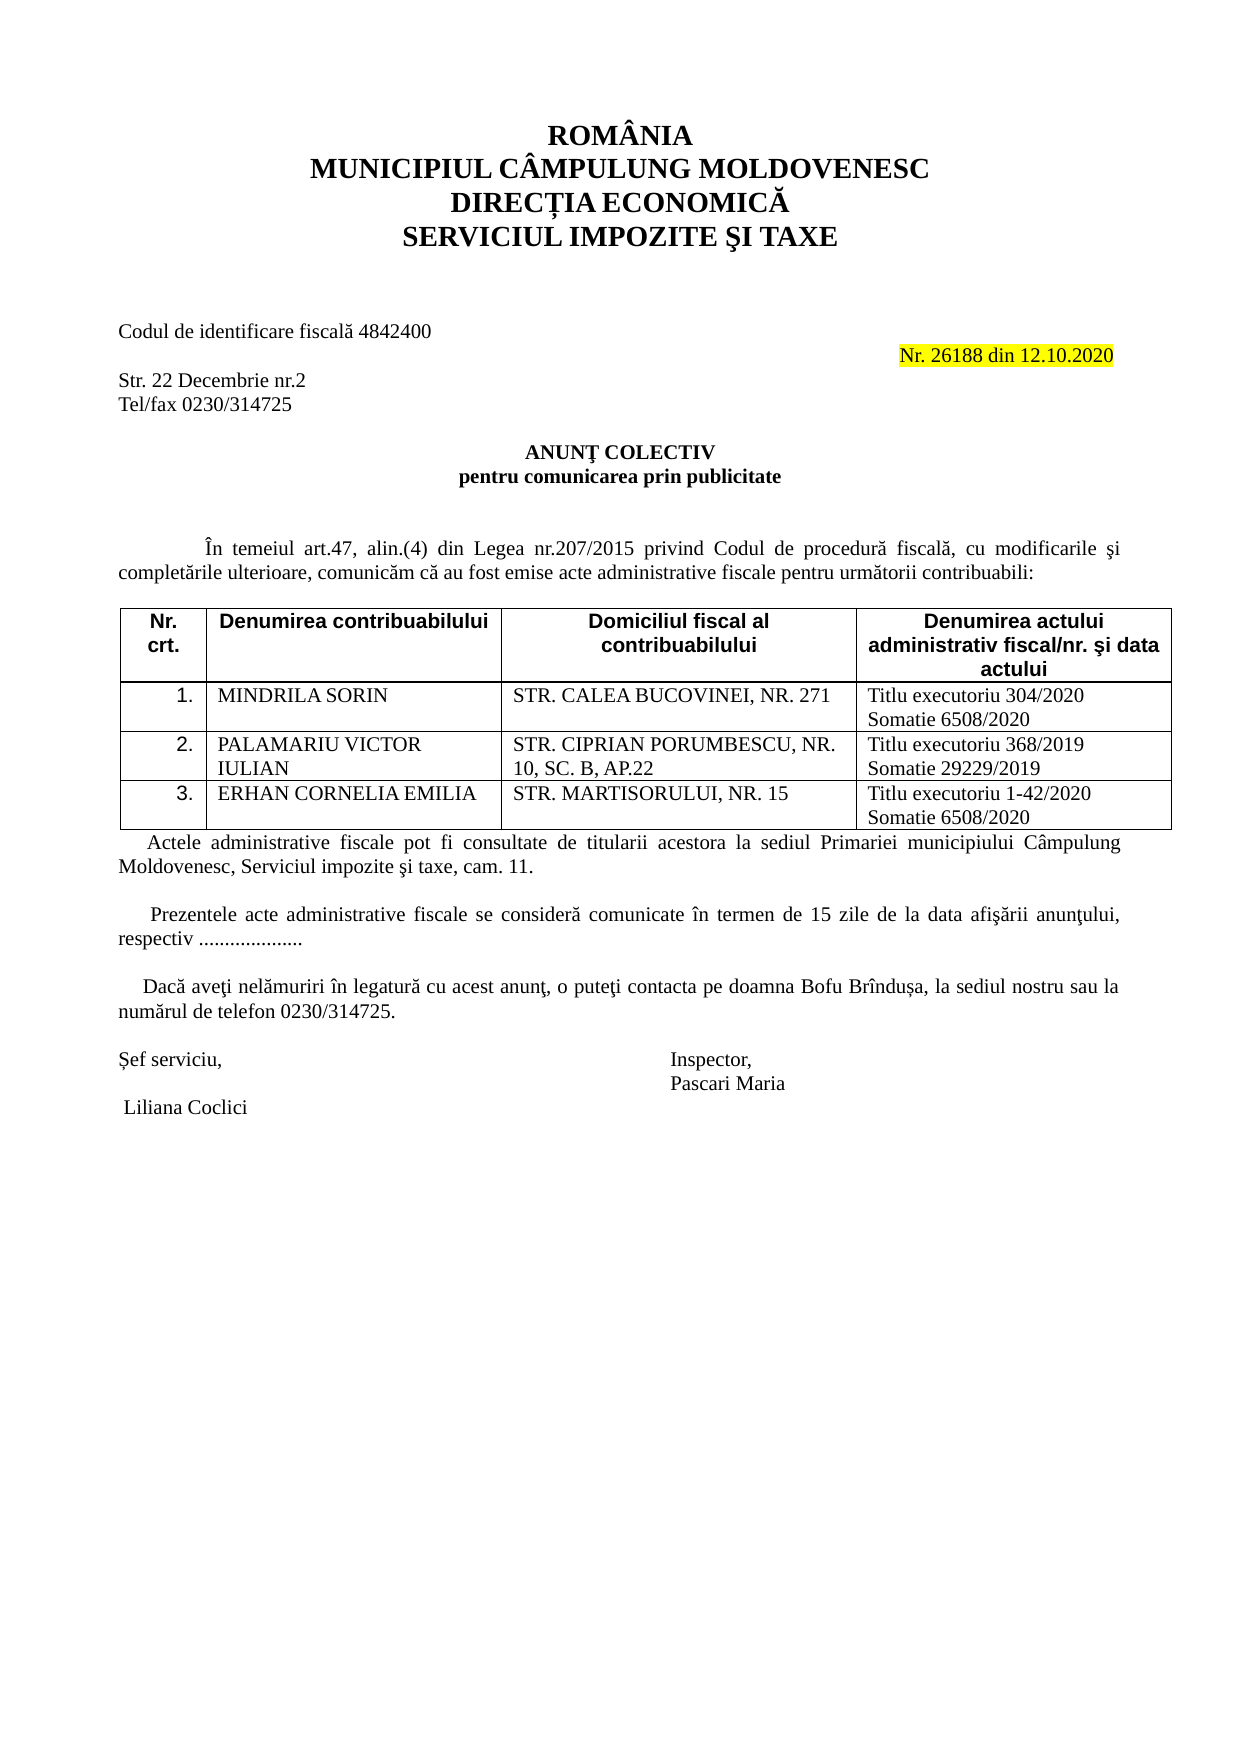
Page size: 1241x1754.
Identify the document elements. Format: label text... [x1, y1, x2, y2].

table_cell ERHAN CORNELIA EMILIA [207, 781, 501, 829]
table_cell [121, 683, 206, 731]
text Codul de identificare fiscală 4842400 [118, 319, 1122, 343]
table_cell [121, 732, 206, 780]
text MUNICIPIUL CÂMPULUNG MOLDOVENESC [118, 152, 1122, 185]
text Pascari Maria [118, 1071, 1122, 1095]
table_cell STR. CIPRIAN PORUMBESCU, NR. 10, SC. B, AP.22 [502, 732, 856, 780]
text pentru comunicarea prin publicitate [118, 464, 1122, 488]
text Dacă aveţi nelămuriri în legatură cu acest anunţ, o puteţi contacta pe doamna Bofu Brîndușa, la sediul nostru sau la numărul de telefon 0230/314725. [118, 974, 1122, 1023]
text DIRECȚIA ECONOMICĂ [118, 185, 1122, 219]
table_cell PALAMARIU VICTOR IULIAN [207, 732, 501, 780]
table_cell Titlu executoriu 1-42/2020 Somatie 6508/2020 [857, 781, 1171, 829]
table_cell STR. CALEA BUCOVINEI, NR. 271 [502, 683, 856, 731]
text Șef serviciu, Inspector, [118, 1047, 1122, 1071]
text ANUNŢ COLECTIV [118, 440, 1122, 464]
text ROMÂNIA [118, 118, 1122, 152]
table_cell Titlu executoriu 368/2019 Somatie 29229/2019 [857, 732, 1171, 780]
text Tel/fax 0230/314725 [118, 392, 1122, 416]
text Nr. 26188 din 12.10.2020 [118, 343, 1122, 367]
table_header Denumirea actului administrativ fiscal/nr. şi data actului [857, 609, 1171, 681]
table_cell STR. MARTISORULUI, NR. 15 [502, 781, 856, 829]
table_header Denumirea contribuabilului [207, 609, 501, 681]
text În temeiul art.47, alin.(4) din Legea nr.207/2015 privind Codul de procedură fiscală, cu modificarile şi completările ulterioare, comunicăm că au fost emise acte administrative fiscale pentru următorii contribuabili: [118, 536, 1122, 584]
text Str. 22 Decembrie nr.2 [118, 367, 1122, 392]
table_header Domiciliul fiscal al contribuabilului [502, 609, 856, 681]
table_cell Titlu executoriu 304/2020 Somatie 6508/2020 [857, 683, 1171, 731]
table_header Nr. crt. [121, 609, 206, 681]
table_cell [121, 781, 206, 829]
text Actele administrative fiscale pot fi consultate de titularii acestora la sediul Primariei municipiului Câmpulung Moldovenesc, Serviciul impozite şi taxe, cam. 11. [118, 830, 1122, 878]
text Liliana Coclici [118, 1095, 1122, 1119]
table_cell MINDRILA SORIN [207, 683, 501, 731]
text SERVICIUL IMPOZITE ŞI TAXE [118, 219, 1122, 252]
text Prezentele acte administrative fiscale se consideră comunicate în termen de 15 zile de la data afişării anunţului, respectiv .................... [118, 902, 1122, 950]
